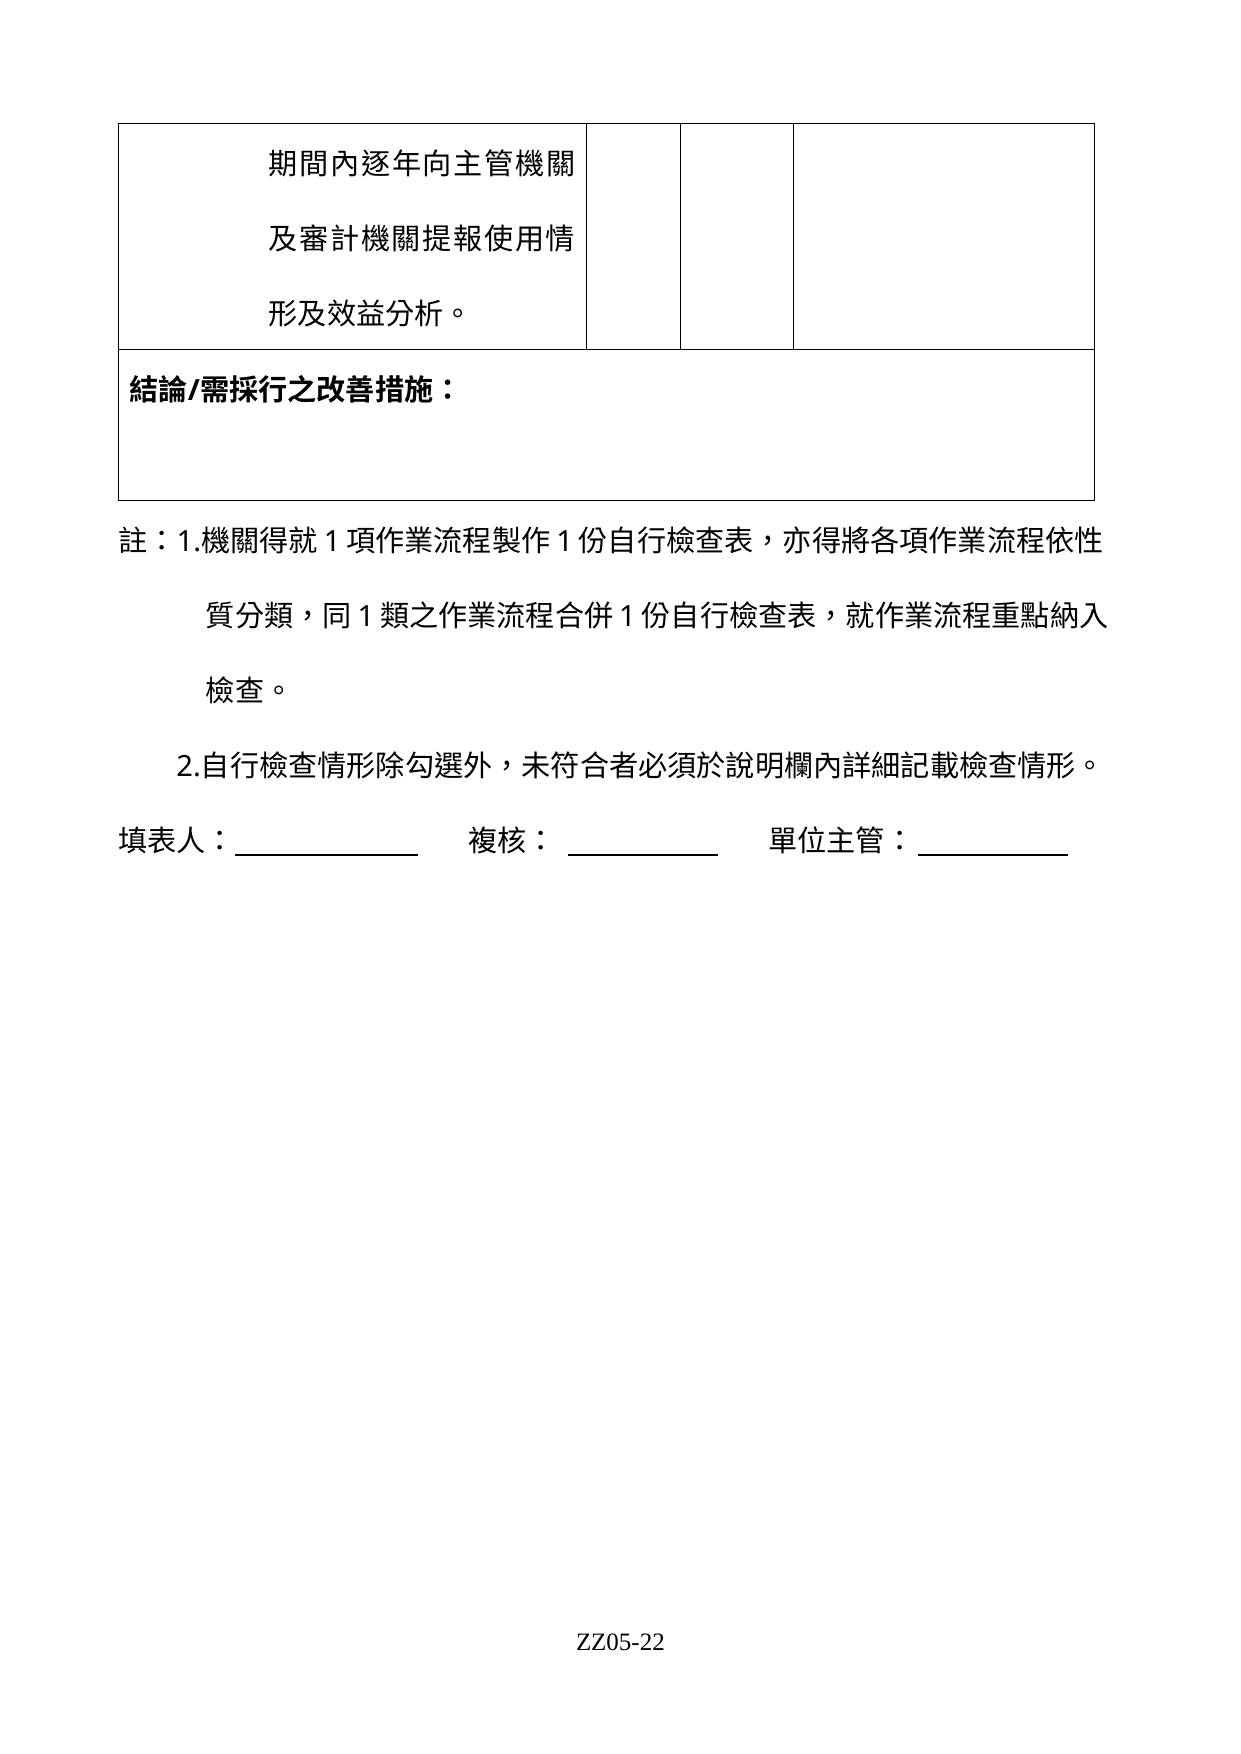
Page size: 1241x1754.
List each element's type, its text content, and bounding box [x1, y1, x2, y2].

table_cell [681, 124, 793, 349]
table_cell [587, 124, 680, 349]
table_cell 結論/需採行之改善措施： [119, 350, 1094, 500]
text 填表人： 複核： 單位主管： [118, 801, 1122, 876]
text 註：1.機關得就1項作業流程製作1份自行檢查表，亦得將各項作業流程依性質分類，同1類之作業流程合併1份自行檢查表，就作業流程重點納入檢查。 [118, 501, 1122, 726]
table_cell [794, 124, 1094, 349]
text 2.自行檢查情形除勾選外，未符合者必須於說明欄內詳細記載檢查情形。 [176, 726, 1122, 801]
table_cell 二、採購規劃作業（採購單位亦得辦理） 是否確定採購經費及其來源。 是否確定機關辦理採購之法令依據。 機關辦理採購前是否完成簽核或報核之程序。 三、請購作業 是否配合計畫期程，考量招標作業所需時間，適時提出請購。 是否無意圖規避本法化整為零分批採購之情形。 四、採購作業 訂定招標文件，有無限制競爭情形。 訂有底價之採購，是否提出底價之預估金額及其分析。 開標、審標、評選、決標、廠商履約、驗收，有無明顯不符合採購法規之情形。 巨額採購，是否於使用期間內逐年向主管機關及審計機關提報使用情形及效益分析。 [119, 124, 586, 349]
